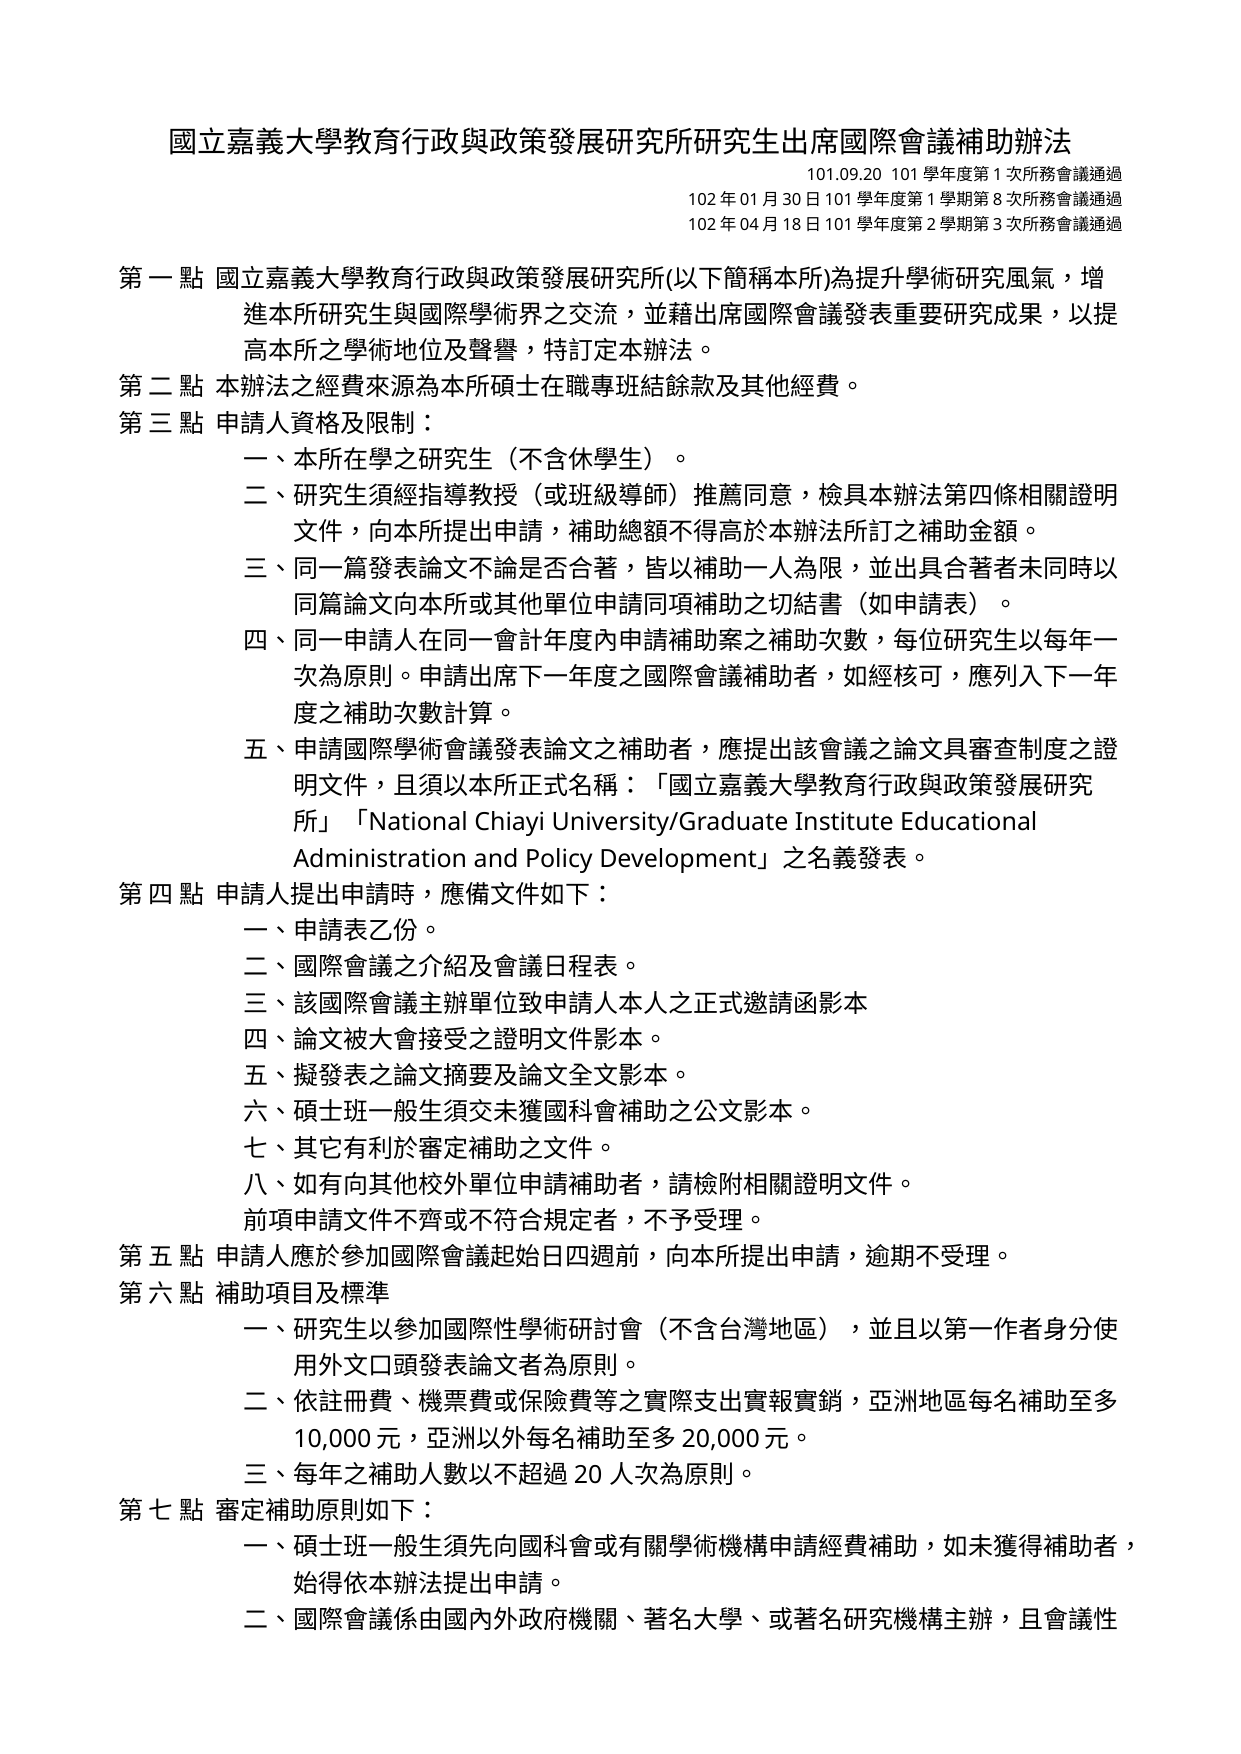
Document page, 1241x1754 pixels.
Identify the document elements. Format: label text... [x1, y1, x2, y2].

text 六、碩士班一般生須交未獲國科會補助之公文影本。 [118, 1092, 1122, 1128]
text 前項申請文件不齊或不符合規定者，不予受理。 [118, 1201, 1122, 1237]
text 102年04月18日101學年度第2學期第3次所務會議通過 [118, 210, 1122, 235]
text 第 六 點 補助項目及標準 [118, 1273, 1122, 1309]
text 一、本所在學之研究生（不含休學生）。 [118, 439, 1122, 476]
text 七、其它有利於審定補助之文件。 [118, 1128, 1122, 1164]
text 國立嘉義大學教育行政與政策發展研究所研究生出席國際會議補助辦法 [118, 118, 1122, 160]
text 三、同一篇發表論文不論是否合著，皆以補助一人為限，並出具合著者未同時以同篇論文向本所或其他單位申請同項補助之切結書（如申請表）。 [243, 548, 1122, 621]
text 第 三 點 申請人資格及限制： [118, 403, 1122, 439]
text 第 五 點 申請人應於參加國際會議起始日四週前，向本所提出申請，逾期不受理。 [118, 1237, 1122, 1273]
text 一、申請表乙份。 [118, 911, 1122, 947]
text 五、擬發表之論文摘要及論文全文影本。 [118, 1056, 1122, 1092]
text 一、碩士班一般生須先向國科會或有關學術機構申請經費補助，如未獲得補助者，始得依本辦法提出申請。 [243, 1527, 1122, 1599]
text 102年01月30日101學年度第1學期第8次所務會議通過 [118, 185, 1122, 210]
text 第 一 點 國立嘉義大學教育行政與政策發展研究所(以下簡稱本所)為提升學術研究風氣，增進本所研究生與國際學術界之交流，並藉出席國際會議發表重要研究成果，以提高本所之學術地位及聲譽，特訂定本辦法。 [118, 258, 1122, 367]
text 三、該國際會議主辦單位致申請人本人之正式邀請函影本 [118, 983, 1122, 1019]
text 三、每年之補助人數以不超過 20 人次為原則。 [118, 1454, 1122, 1491]
text 第 四 點 申請人提出申請時，應備文件如下： [118, 874, 1122, 911]
text 四、同一申請人在同一會計年度內申請補助案之補助次數，每位研究生以每年一次為原則。申請出席下一年度之國際會議補助者，如經核可，應列入下一年度之補助次數計算。 [243, 621, 1122, 729]
text 第 七 點 審定補助原則如下： [118, 1491, 1122, 1527]
text 101.09.20 101學年度第1次所務會議通過 [118, 160, 1122, 185]
text 五、申請國際學術會議發表論文之補助者，應提出該會議之論文具審查制度之證明文件，且須以本所正式名稱：「國立嘉義大學教育行政與政策發展研究所」「National Chiayi University/Graduate Institute Educational Administration and Policy Development」之名義發表。 [243, 729, 1122, 874]
text 第 二 點 本辦法之經費來源為本所碩士在職專班結餘款及其他經費。 [118, 367, 1122, 403]
text 二、國際會議之介紹及會議日程表。 [118, 947, 1122, 983]
text 四、論文被大會接受之證明文件影本。 [118, 1019, 1122, 1056]
text 一、研究生以參加國際性學術研討會（不含台灣地區），並且以第一作者身分使用外文口頭發表論文者為原則。 [243, 1309, 1122, 1382]
text 二、依註冊費、機票費或保險費等之實際支出實報實銷，亞洲地區每名補助至多10,000元，亞洲以外每名補助至多20,000元。 [243, 1382, 1122, 1454]
text 八、如有向其他校外單位申請補助者，請檢附相關證明文件。 [118, 1164, 1122, 1201]
text 二、研究生須經指導教授（或班級導師）推薦同意，檢具本辦法第四條相關證明文件，向本所提出申請，補助總額不得高於本辦法所訂之補助金額。 [243, 476, 1122, 548]
text 二、國際會議係由國內外政府機關、著名大學、或著名研究機構主辦，且會議性 [243, 1599, 1122, 1636]
